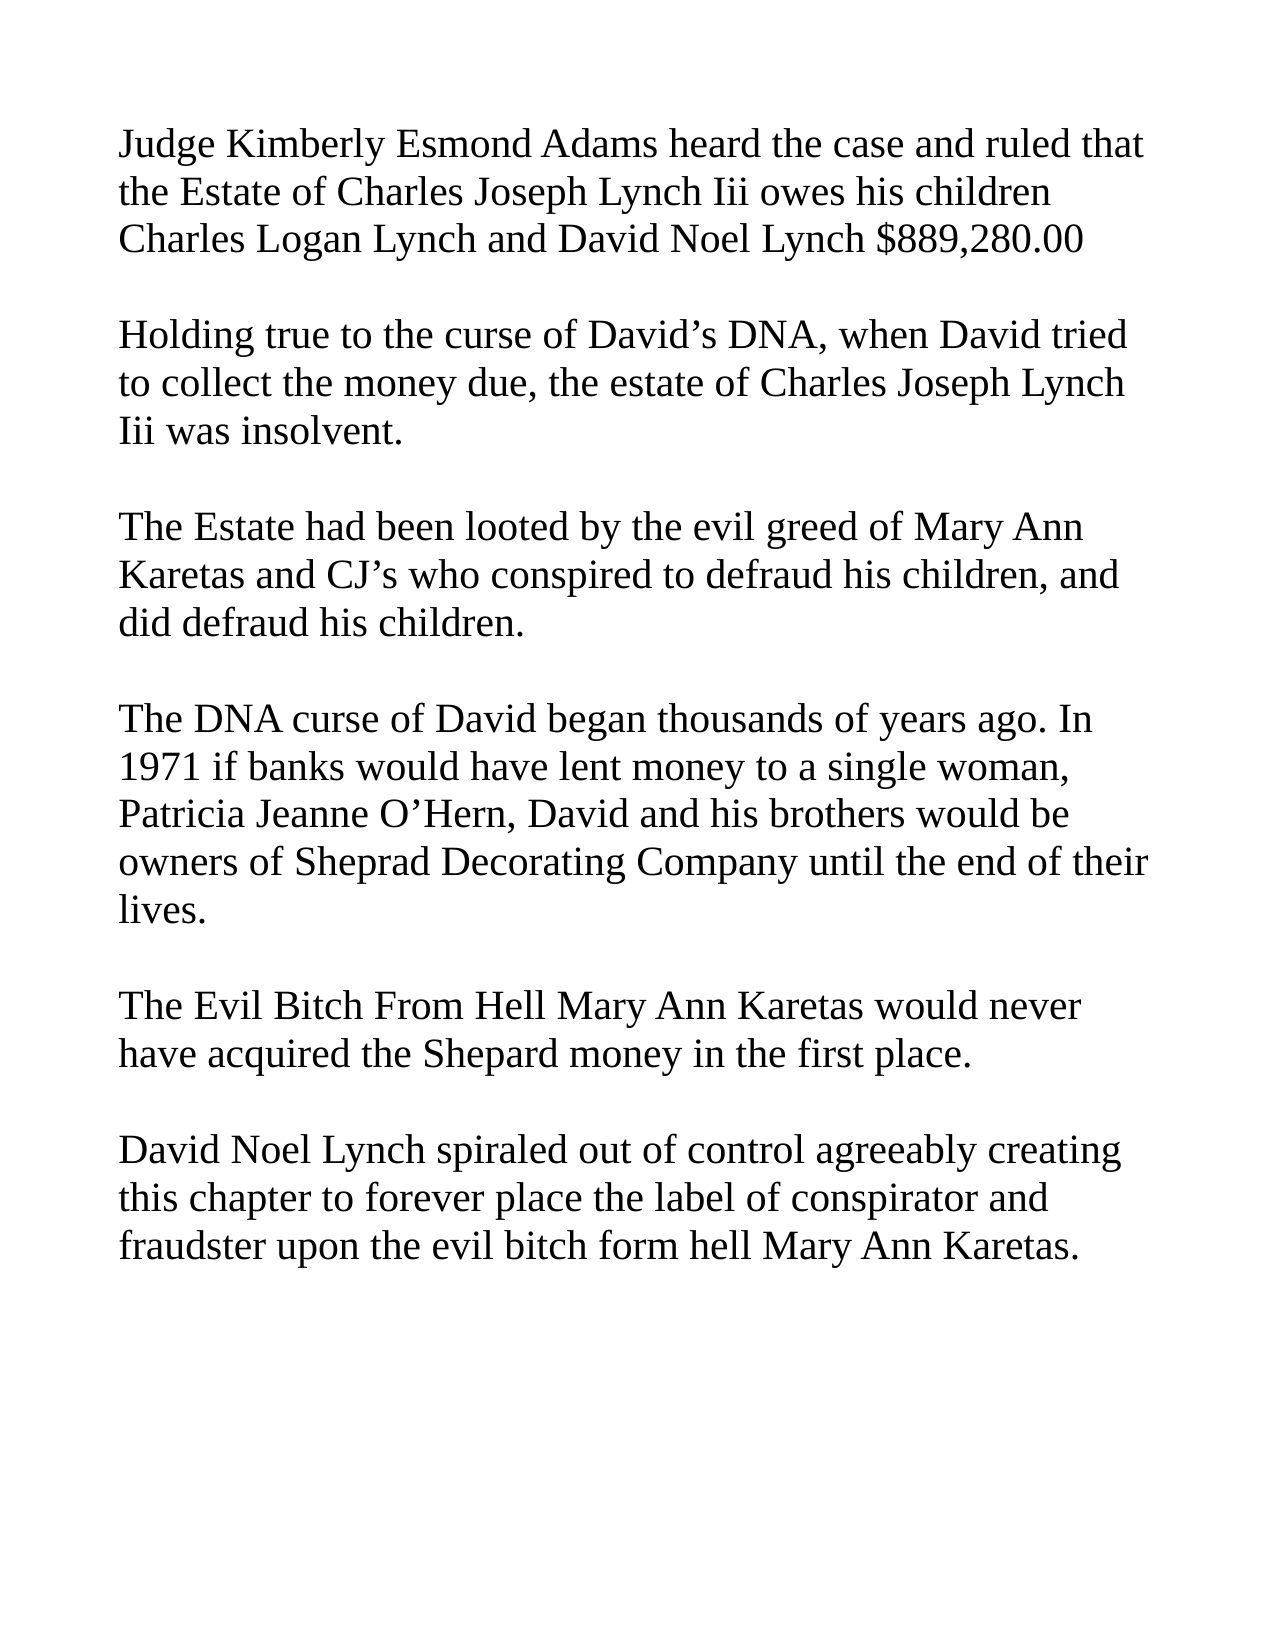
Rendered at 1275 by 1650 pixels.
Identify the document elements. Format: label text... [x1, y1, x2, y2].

text David Noel Lynch spiraled out of control agreeably creating this chapter to forever place the label of conspirator and fraudster upon the evil bitch form hell Mary Ann Karetas. [118, 1124, 1157, 1268]
text The Estate had been looted by the evil greed of Mary Ann Karetas and CJ’s who conspired to defraud his children, and did defraud his children. [118, 501, 1157, 645]
text Holding true to the curse of David’s DNA, when David tried to collect the money due, the estate of Charles Joseph Lynch Iii was insolvent. [118, 310, 1157, 453]
text The DNA curse of David began thousands of years ago. In 1971 if banks would have lent money to a single woman, Patricia Jeanne O’Hern, David and his brothers would be owners of Sheprad Decorating Company until the end of their lives. [118, 693, 1157, 933]
text Judge Kimberly Esmond Adams heard the case and ruled that the Estate of Charles Joseph Lynch Iii owes his children Charles Logan Lynch and David Noel Lynch $889,280.00 [118, 118, 1157, 262]
text The Evil Bitch From Hell Mary Ann Karetas would never have acquired the Shepard money in the first place. [118, 981, 1157, 1076]
